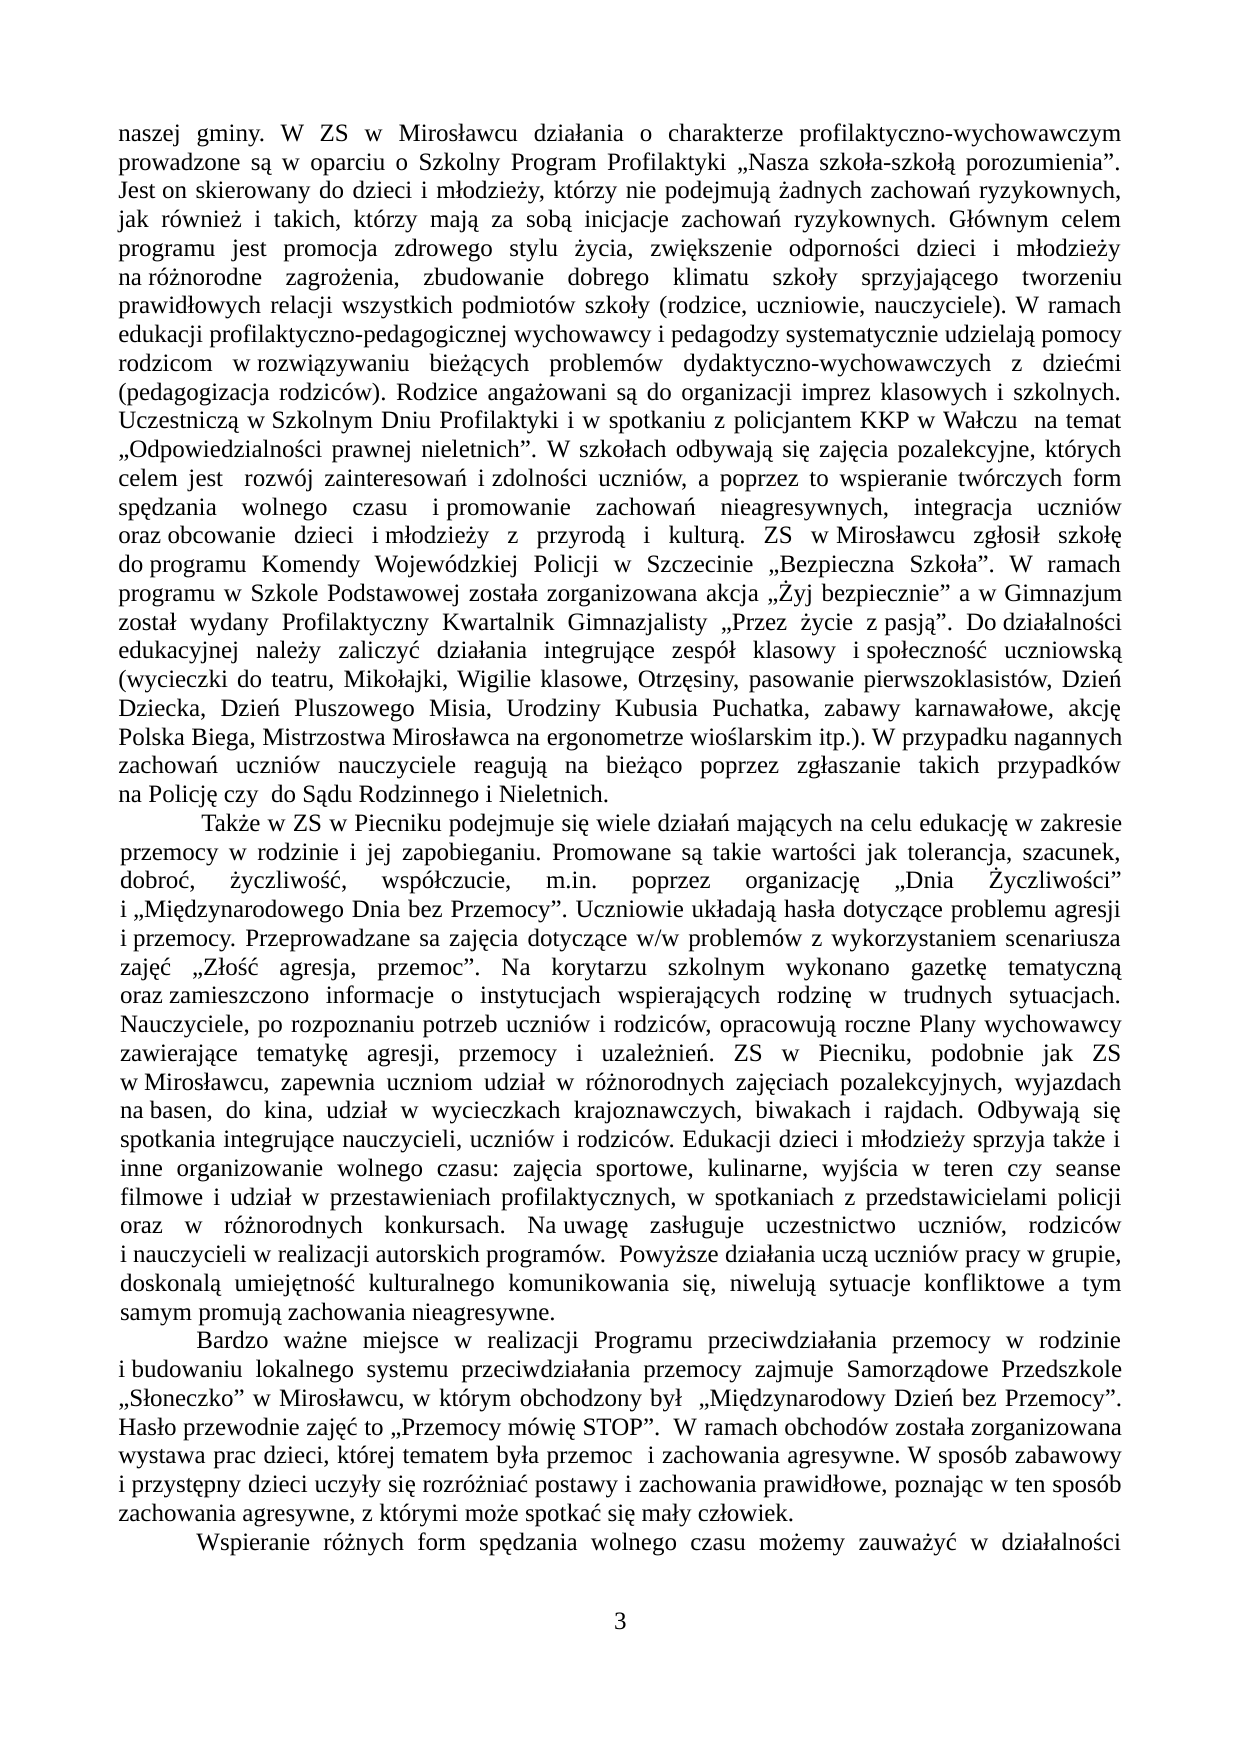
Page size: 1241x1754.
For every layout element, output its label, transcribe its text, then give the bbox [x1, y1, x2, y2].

text Bardzo ważne miejsce w realizacji Programu przeciwdziałania przemocy w rodzinie i budowaniu lokalnego systemu przeciwdziałania przemocy zajmuje Samorządowe Przedszkole „Słoneczko” w Mirosławcu, w którym obchodzony był „Międzynarodowy Dzień bez Przemocy”. Hasło przewodnie zajęć to „Przemocy mówię STOP”. W ramach obchodów została zorganizowana wystawa prac dzieci, której tematem była przemoc i zachowania agresywne. W sposób zabawowy i przystępny dzieci uczyły się rozróżniać postawy i zachowania prawidłowe, poznając w ten sposób zachowania agresywne, z którymi może spotkać się mały człowiek. [118, 1326, 1122, 1527]
text Także w ZS w Piecniku podejmuje się wiele działań mających na celu edukację w zakresie przemocy w rodzinie i jej zapobieganiu. Promowane są takie wartości jak tolerancja, szacunek, dobroć, życzliwość, współczucie, m.in. poprzez organizację „Dnia Życzliwości” i „Międzynarodowego Dnia bez Przemocy”. Uczniowie układają hasła dotyczące problemu agresji i przemocy. Przeprowadzane sa zajęcia dotyczące w/w problemów z wykorzystaniem scenariusza zajęć „Złość agresja, przemoc”. Na korytarzu szkolnym wykonano gazetkę tematyczną oraz zamieszczono informacje o instytucjach wspierających rodzinę w trudnych sytuacjach. Nauczyciele, po rozpoznaniu potrzeb uczniów i rodziców, opracowują roczne Plany wychowawcy zawierające tematykę agresji, przemocy i uzależnień. ZS w Piecniku, podobnie jak ZS w Mirosławcu, zapewnia uczniom udział w różnorodnych zajęciach pozalekcyjnych, wyjazdach na basen, do kina, udział w wycieczkach krajoznawczych, biwakach i rajdach. Odbywają się spotkania integrujące nauczycieli, uczniów i rodziców. Edukacji dzieci i młodzieży sprzyja także i inne organizowanie wolnego czasu: zajęcia sportowe, kulinarne, wyjścia w teren czy seanse filmowe i udział w przestawieniach profilaktycznych, w spotkaniach z przedstawicielami policji oraz w różnorodnych konkursach. Na uwagę zasługuje uczestnictwo uczniów, rodziców i nauczycieli w realizacji autorskich programów. Powyższe działania uczą uczniów pracy w grupie, doskonalą umiejętność kulturalnego komunikowania się, niwelują sytuacje konfliktowe a tym samym promują zachowania nieagresywne. [118, 808, 1122, 1326]
text Wspieranie różnych form spędzania wolnego czasu możemy zauważyć w działalności [115, 1527, 1122, 1556]
text naszej gminy. W ZS w Mirosławcu działania o charakterze profilaktyczno-wychowawczym prowadzone są w oparciu o Szkolny Program Profilaktyki „Nasza szkoła-szkołą porozumienia”. Jest on skierowany do dzieci i młodzieży, którzy nie podejmują żadnych zachowań ryzykownych, jak również i takich, którzy mają za sobą inicjacje zachowań ryzykownych. Głównym celem programu jest promocja zdrowego stylu życia, zwiększenie odporności dzieci i młodzieży na różnorodne zagrożenia, zbudowanie dobrego klimatu szkoły sprzyjającego tworzeniu prawidłowych relacji wszystkich podmiotów szkoły (rodzice, uczniowie, nauczyciele). W ramach edukacji profilaktyczno-pedagogicznej wychowawcy i pedagodzy systematycznie udzielają pomocy rodzicom w rozwiązywaniu bieżących problemów dydaktyczno-wychowawczych z dziećmi (pedagogizacja rodziców). Rodzice angażowani są do organizacji imprez klasowych i szkolnych. Uczestniczą w Szkolnym Dniu Profilaktyki i w spotkaniu z policjantem KKP w Wałczu na temat „Odpowiedzialności prawnej nieletnich”. W szkołach odbywają się zajęcia pozalekcyjne, których celem jest rozwój zainteresowań i zdolności uczniów, a poprzez to wspieranie twórczych form spędzania wolnego czasu i promowanie zachowań nieagresywnych, integracja uczniów oraz obcowanie dzieci i młodzieży z przyrodą i kulturą. ZS w Mirosławcu zgłosił szkołę do programu Komendy Wojewódzkiej Policji w Szczecinie „Bezpieczna Szkoła”. W ramach programu w Szkole Podstawowej została zorganizowana akcja „Żyj bezpiecznie” a w Gimnazjum został wydany Profilaktyczny Kwartalnik Gimnazjalisty „Przez życie z pasją”. Do działalności edukacyjnej należy zaliczyć działania integrujące zespół klasowy i społeczność uczniowską (wycieczki do teatru, Mikołajki, Wigilie klasowe, Otrzęsiny, pasowanie pierwszoklasistów, Dzień Dziecka, Dzień Pluszowego Misia, Urodziny Kubusia Puchatka, zabawy karnawałowe, akcję Polska Biega, Mistrzostwa Mirosławca na ergonometrze wioślarskim itp.). W przypadku nagannych zachowań uczniów nauczyciele reagują na bieżąco poprzez zgłaszanie takich przypadków na Policję czy do Sądu Rodzinnego i Nieletnich. [118, 118, 1122, 808]
